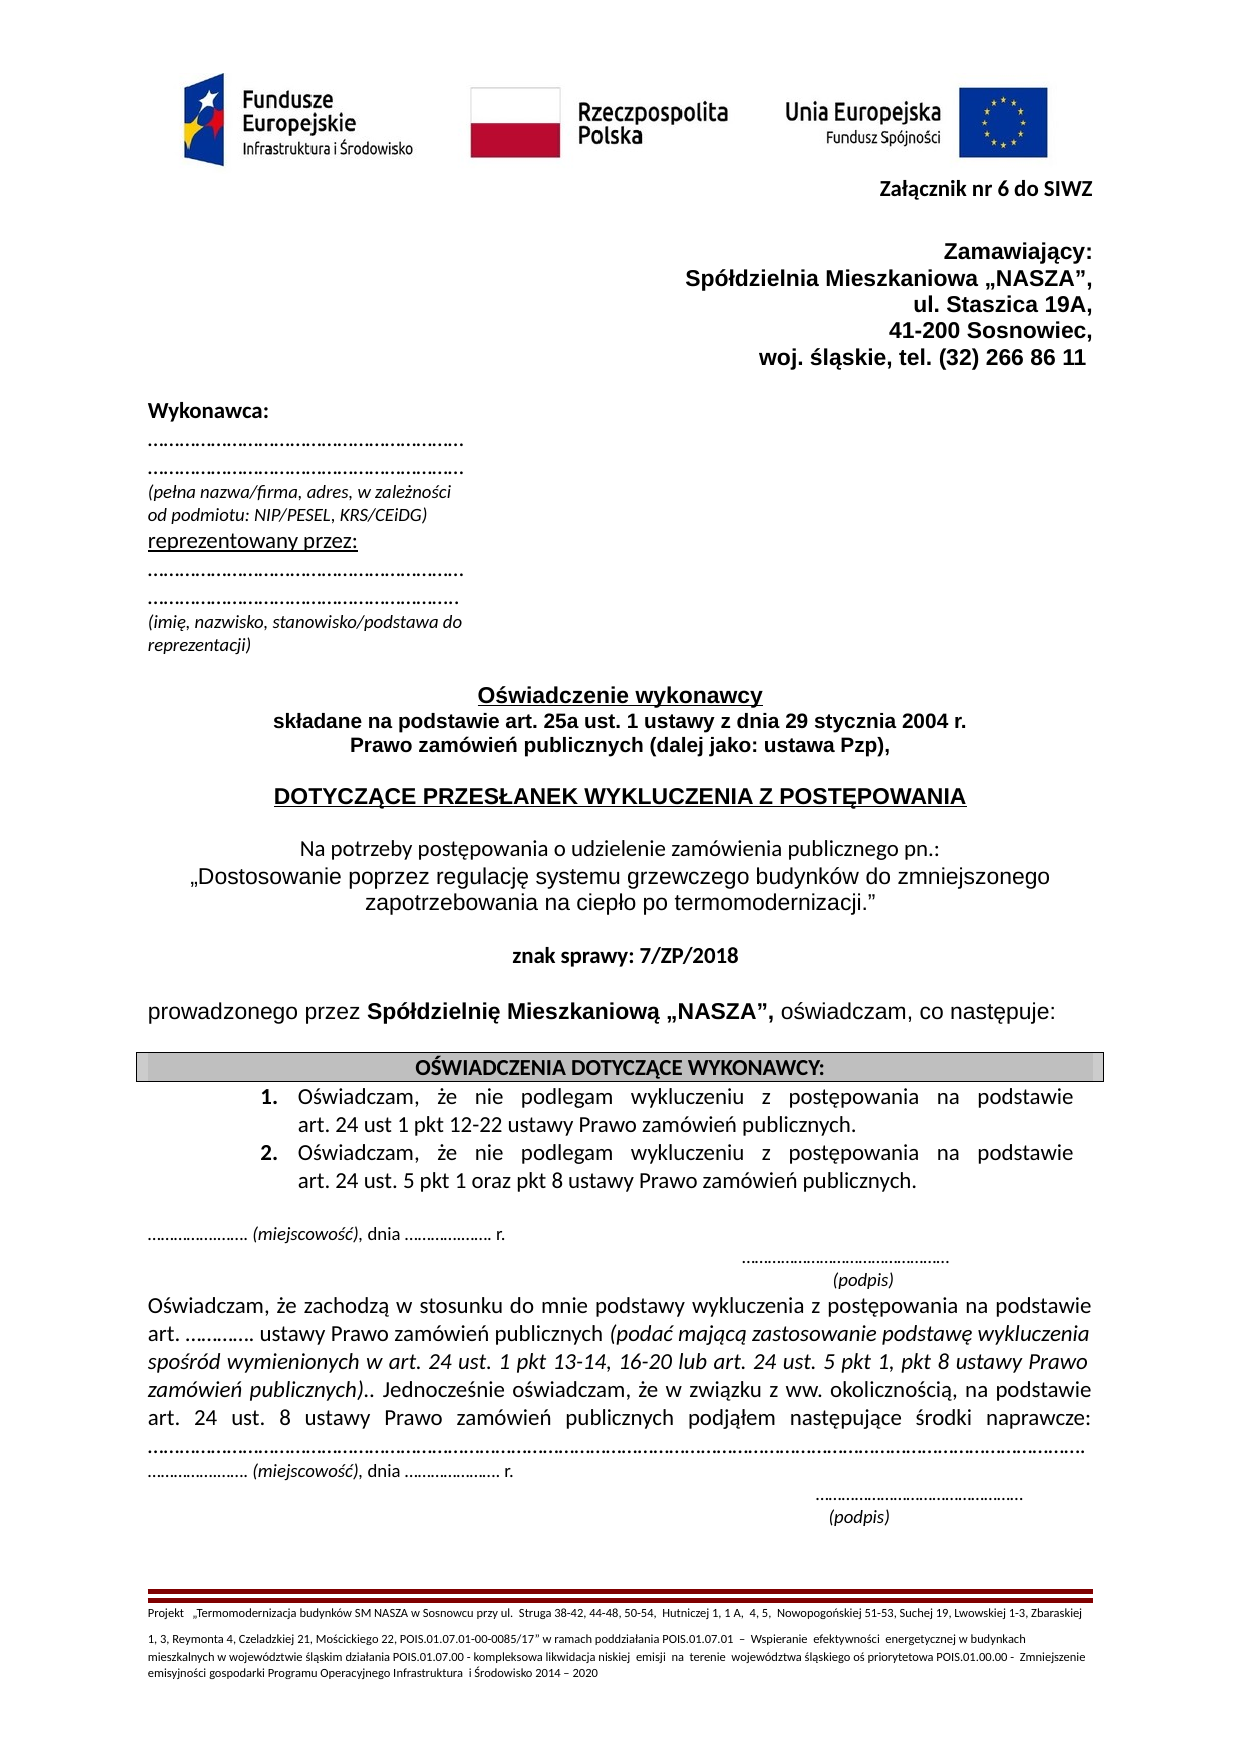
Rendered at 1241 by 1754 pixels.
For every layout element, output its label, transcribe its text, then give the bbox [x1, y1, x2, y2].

list Oświadczam, że nie podlegam wykluczeniu z postępowania na podstawie art. 24 ust 1 pkt 12-22 ustawy Prawo zamówień publicznych. [260, 1082, 1093, 1138]
text (podpis) [738, 1505, 1093, 1528]
text reprezentowany przez: [148, 526, 1093, 554]
text prowadzonego przez Spółdzielnię Mieszkaniową „NASZA”, oświadczam, co następuje: [148, 998, 1093, 1024]
text Spółdzielnia Mieszkaniowa „NASZA”, [148, 264, 1093, 291]
text (podpis) [738, 1268, 1093, 1291]
text woj. śląskie, tel. (32) 266 86 11 [148, 343, 1093, 370]
text Zamawiający: [783, 238, 1093, 264]
text …………….……. (miejscowość), dnia …………………. r. ………………………………………… [148, 1459, 1093, 1505]
text Oświadczenie wykonawcy [148, 682, 1093, 709]
text 41-200 Sosnowiec, [148, 317, 1093, 343]
text Prawo zamówień publicznych (dalej jako: ustawa Pzp), [148, 733, 1093, 757]
list Oświadczam, że nie podlegam wykluczeniu z postępowania na podstawie art. 24 ust. 5 pkt 1 oraz pkt 8 ustawy Prawo zamówień publicznych. [260, 1138, 1093, 1194]
text znak sprawy: 7/ZP/2018 [148, 942, 1093, 970]
text Oświadczam, że zachodzą w stosunku do mnie podstawy wykluczenia z postępowania na podstawie art. …………. ustawy Prawo zamówień publicznych (podać mającą zastosowanie podstawę wykluczenia spośród wymienionych w art. 24 ust. 1 pkt 13-14, 16-20 lub art. 24 ust. 5 pkt 1, pkt 8 ustawy Prawo zamówień publicznych).. Jednocześnie oświadczam, że w związku z ww. okolicznością, na podstawie art. 24 ust. 8 ustawy Prawo zamówień publicznych podjąłem następujące środki naprawcze: ……………………………………………………………………………………………………………………………………………………………. [148, 1291, 1093, 1459]
text Wykonawca: [148, 396, 1093, 424]
text ……………………………………………………………………………………………………….. (imię, nazwisko, stanowisko/podstawa do reprezentacji) [148, 554, 472, 656]
text (pełna nazwa/firma, adres, w zależności od podmiotu: NIP/PESEL, KRS/CEiDG) [148, 480, 472, 526]
text „Dostosowanie poprzez regulację systemu grzewczego budynków do zmniejszonego zapotrzebowania na ciepło po termomodernizacji.” [148, 863, 1093, 915]
text Na potrzeby postępowania o udzielenie zamówienia publicznego pn.: [148, 834, 1093, 863]
text ul. Staszica 19A, [148, 291, 1093, 317]
text …………….……. (miejscowość), dnia ………….……. r. ………………………………………… [148, 1222, 1093, 1268]
text Załącznik nr 6 do SIWZ [748, 174, 1093, 202]
text DOTYCZĄCE PRZESŁANEK WYKLUCZENIA Z POSTĘPOWANIA [148, 783, 1093, 809]
text składane na podstawie art. 25a ust. 1 ustawy z dnia 29 stycznia 2004 r. [148, 709, 1093, 733]
text ………………………………………………………………………………………………………… [148, 424, 472, 480]
